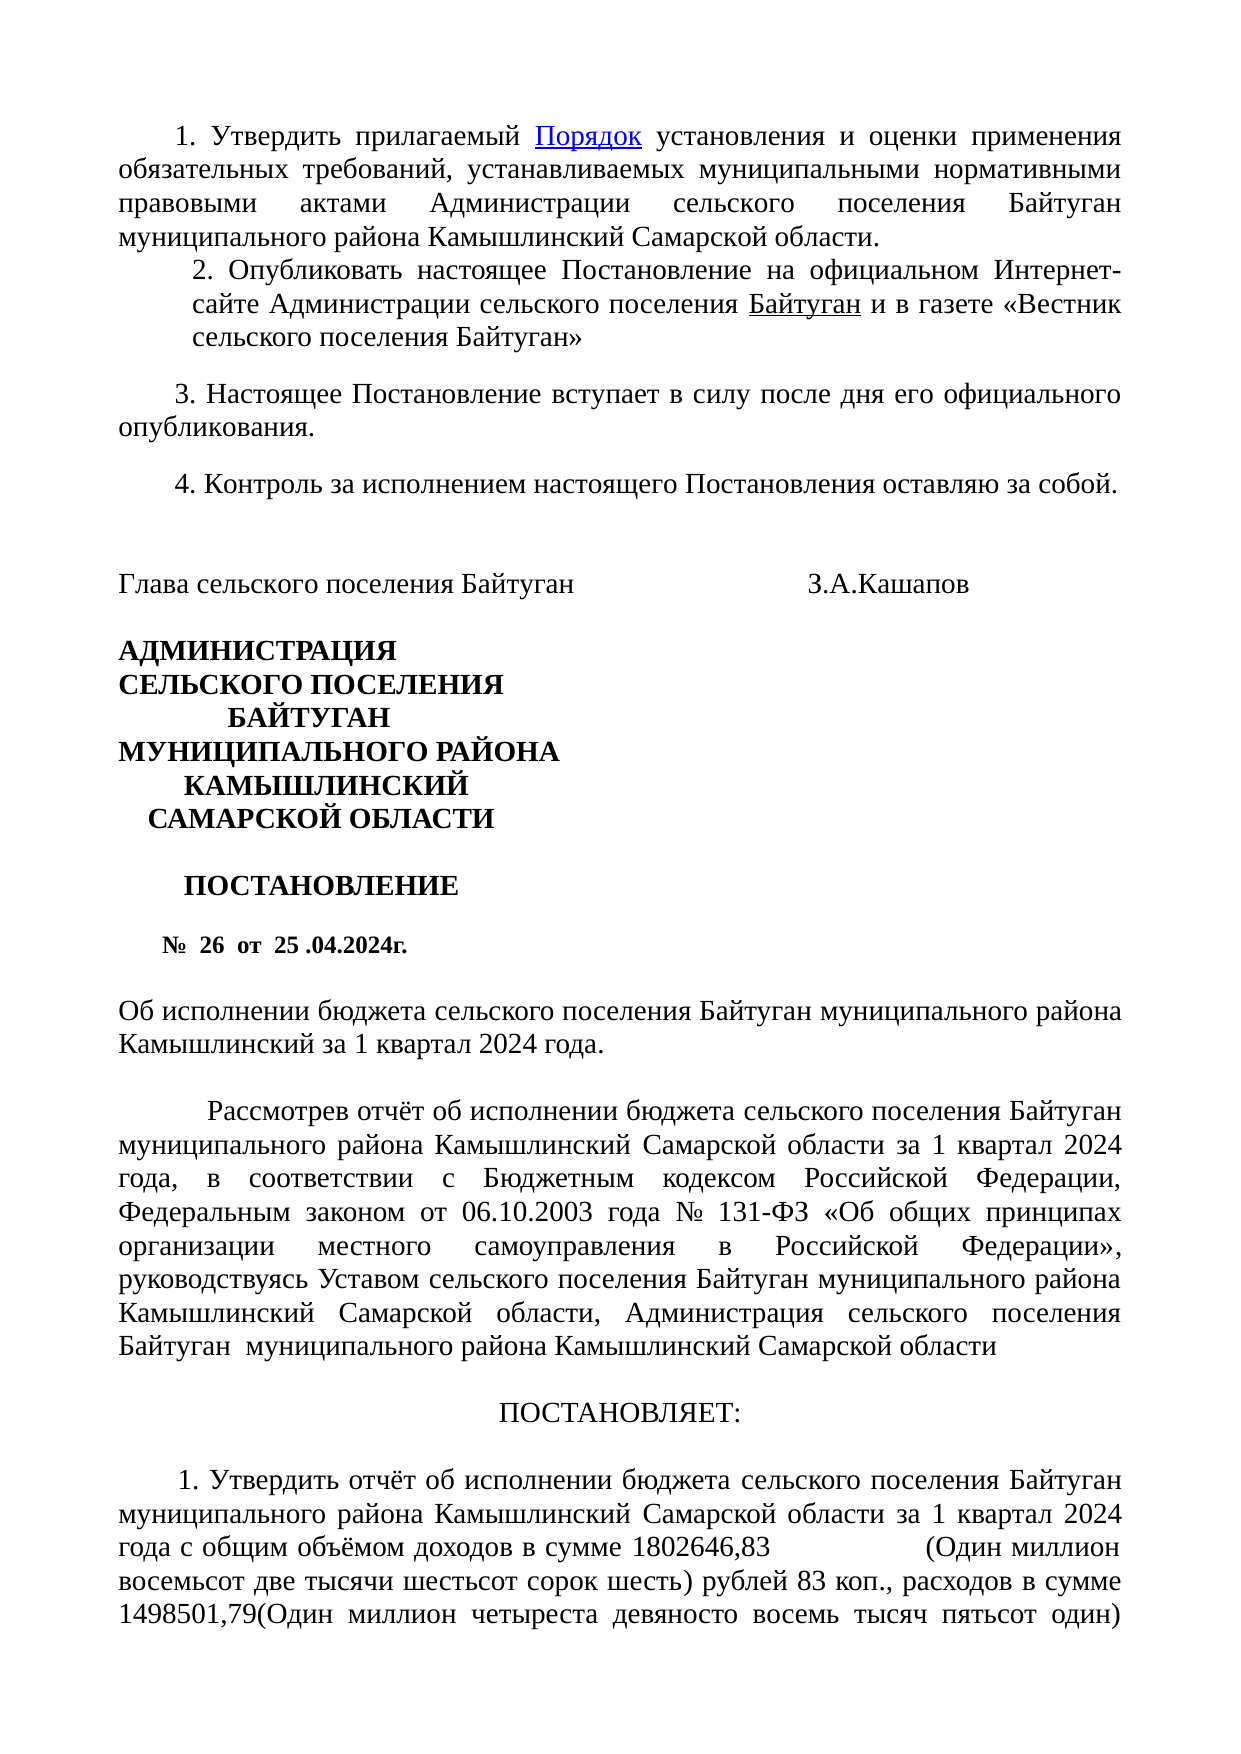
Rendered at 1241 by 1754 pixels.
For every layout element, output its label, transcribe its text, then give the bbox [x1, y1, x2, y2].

text 2. Опубликовать настоящее Постановление на официальном Интернет-сайте Администрации сельского поселения Байтуган и в газете «Вестник сельского поселения Байтуган» [192, 252, 1122, 353]
text 3. Настоящее Постановление вступает в силу после дня его официального опубликования. [118, 376, 1122, 443]
text АДМИНИСТРАЦИЯ [118, 633, 1122, 667]
text 4. Контроль за исполнением настоящего Постановления оставляю за собой. [118, 466, 1122, 499]
text КАМЫШЛИНСКИЙ [118, 768, 1122, 801]
text САМАРСКОЙ ОБЛАСТИ [118, 801, 1122, 835]
text 1. Утвердить отчёт об исполнении бюджета сельского поселения Байтуган муниципального района Камышлинский Самарской области за 1 квартал 2024 года с общим объёмом доходов в сумме 1802646,83 (Один миллион восемьсот две тысячи шестьсот сорок шесть) рублей 83 коп., расходов в сумме 1498501,79(Один миллион четыреста девяносто восемь тысяч пятьсот один) [118, 1462, 1122, 1630]
text Рассмотрев отчёт об исполнении бюджета сельского поселения Байтуган муниципального района Камышлинский Самарской области за 1 квартал 2024 года, в соответствии с Бюджетным кодексом Российской Федерации, Федеральным законом от 06.10.2003 года № 131-ФЗ «Об общих принципах организации местного самоуправления в Российской Федерации», руководствуясь Уставом сельского поселения Байтуган муниципального района Камышлинский Самарской области, Администрация сельского поселения Байтуган муниципального района Камышлинский Самарской области [118, 1093, 1122, 1362]
text № 26 от 25 .04.2024г. [118, 931, 1122, 959]
text 1. Утвердить прилагаемый Порядок установления и оценки применения обязательных требований, устанавливаемых муниципальными нормативными правовыми актами Администрации сельского поселения Байтуган муниципального района Камышлинский Самарской области. [118, 118, 1122, 252]
text ПОСТАНОВЛЯЕТ: [118, 1395, 1122, 1429]
text БАЙТУГАН [118, 701, 1122, 734]
text МУНИЦИПАЛЬНОГО РАЙОНА [118, 734, 1122, 768]
text Глава сельского поселения Байтуган З.А.Кашапов [118, 566, 1122, 600]
text Об исполнении бюджета сельского поселения Байтуган муниципального района Камышлинский за 1 квартал 2024 года. [118, 993, 1122, 1060]
text СЕЛЬСКОГО ПОСЕЛЕНИЯ [118, 667, 1122, 701]
text ПОСТАНОВЛЕНИЕ [118, 868, 1122, 902]
